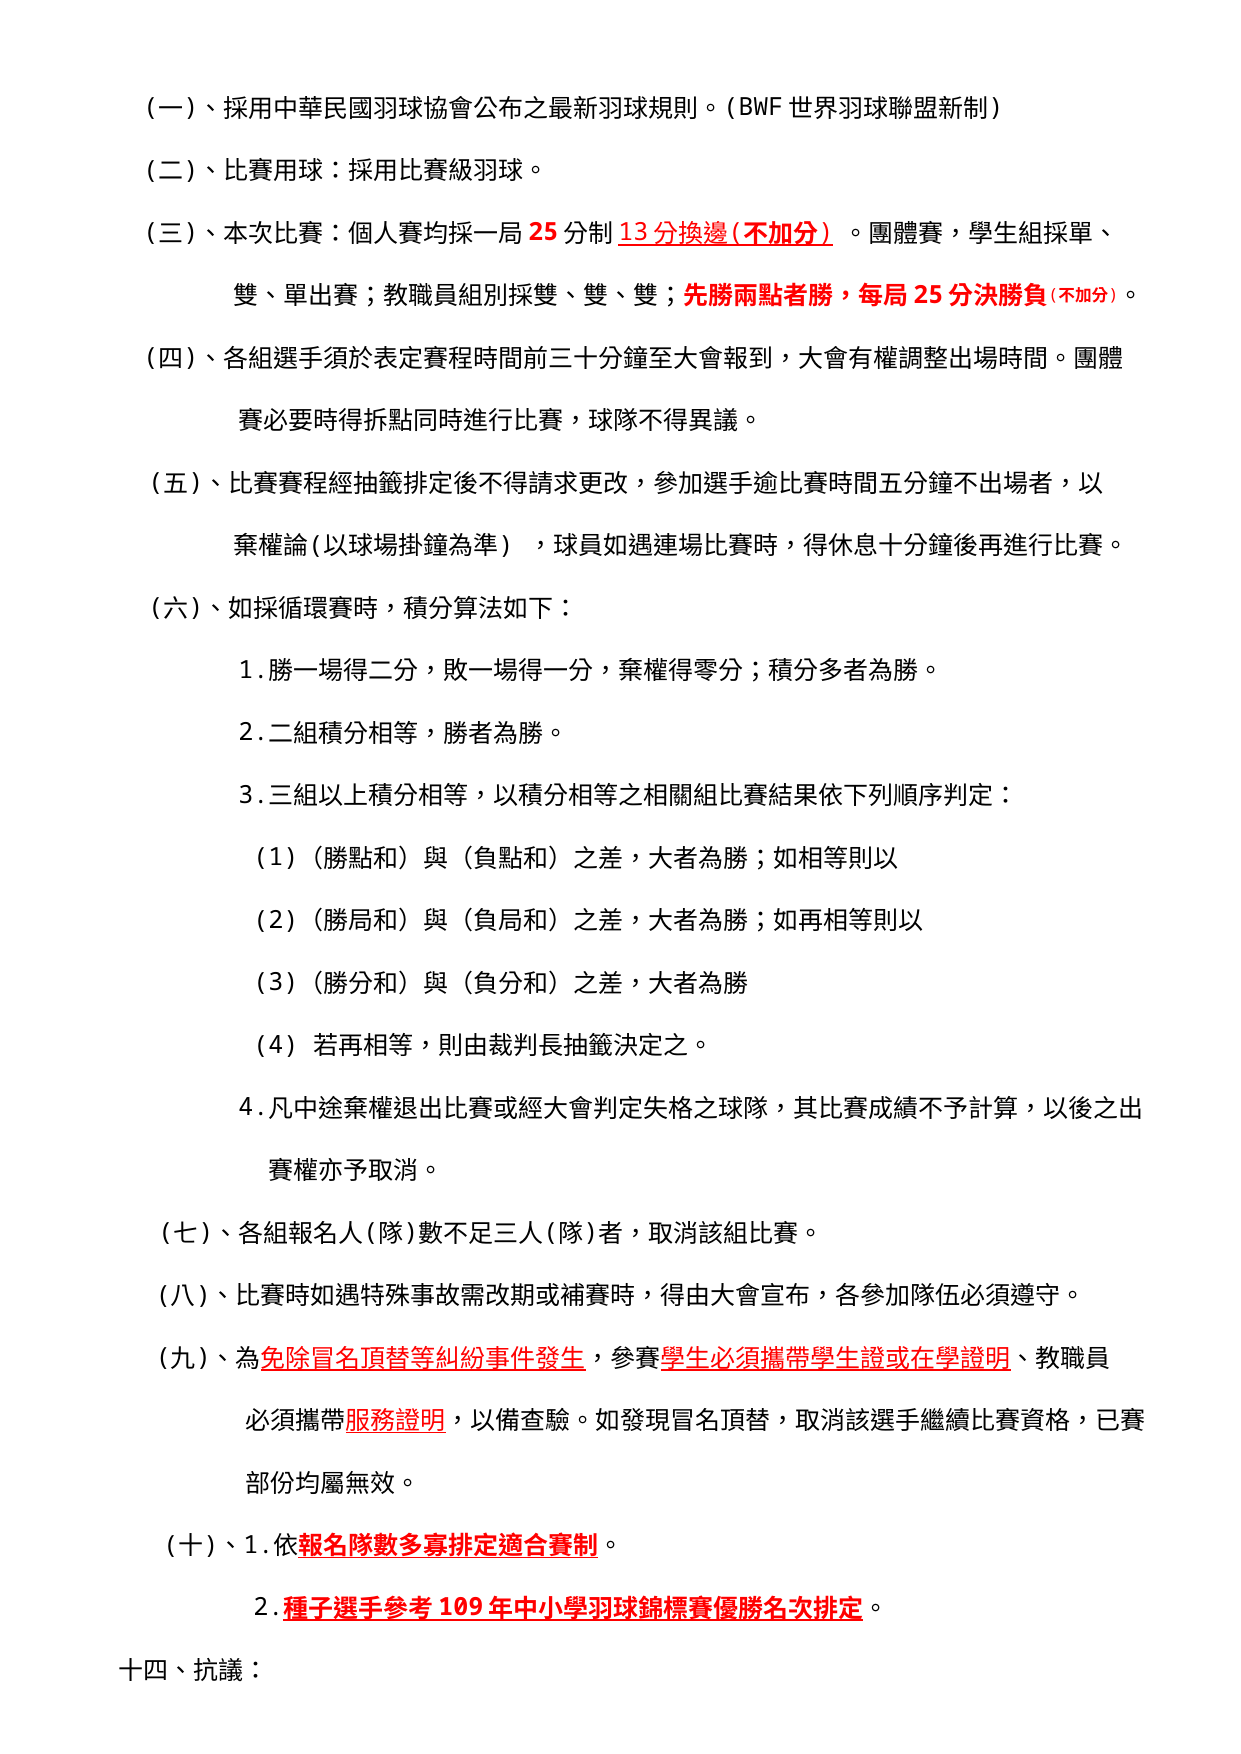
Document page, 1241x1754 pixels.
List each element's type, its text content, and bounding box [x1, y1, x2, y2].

text (十)、1.依報名隊數多寡排定適合賽制。 [118, 1502, 1154, 1564]
text 3.三組以上積分相等，以積分相等之相關組比賽結果依下列順序判定： [118, 752, 1152, 814]
text (八)、比賽時如遇特殊事故需改期或補賽時，得由大會宣布，各參加隊伍必須遵守。 [156, 1252, 1152, 1314]
text 1.勝一場得二分，敗一場得一分，棄權得零分；積分多者為勝。 [118, 627, 1152, 689]
text 雙、單出賽；教職員組別採雙、雙、雙；先勝兩點者勝，每局25分決勝負(不加分)。 [118, 252, 1152, 314]
text (3)（勝分和）與（負分和）之差，大者為勝 [118, 939, 1152, 1002]
text (七)、各組報名人(隊)數不足三人(隊)者，取消該組比賽。 [118, 1189, 1152, 1252]
text 十四、抗議： [118, 1627, 1152, 1689]
text (四)、各組選手須於表定賽程時間前三十分鐘至大會報到，大會有權調整出場時間。團體 [118, 314, 1152, 377]
text 賽權亦予取消。 [118, 1127, 1152, 1189]
text 部份均屬無效。 [118, 1439, 1152, 1502]
text (1)（勝點和）與（負點和）之差，大者為勝；如相等則以 [118, 814, 1152, 877]
text (九)、為免除冒名頂替等糾紛事件發生，參賽學生必須攜帶學生證或在學證明、教職員 [118, 1314, 1152, 1377]
text (三)、本次比賽：個人賽均採一局25分制13分換邊(不加分) 。團體賽，學生組採單、 [118, 189, 1152, 252]
text (一)、採用中華民國羽球協會公布之最新羽球規則。(BWF世界羽球聯盟新制) [118, 64, 1152, 127]
text (二)、比賽用球：採用比賽級羽球。 [118, 127, 1152, 189]
text (2)（勝局和）與（負局和）之差，大者為勝；如再相等則以 [118, 877, 1152, 939]
text 2.種子選手參考109年中小學羽球錦標賽優勝名次排定。 [118, 1564, 1154, 1627]
text 棄權論(以球場掛鐘為準) ，球員如遇連場比賽時，得休息十分鐘後再進行比賽。 [118, 502, 1152, 564]
text 必須攜帶服務證明，以備查驗。如發現冒名頂替，取消該選手繼續比賽資格，已賽 [118, 1377, 1152, 1439]
text 4.凡中途棄權退出比賽或經大會判定失格之球隊，其比賽成績不予計算，以後之出 [118, 1064, 1152, 1127]
text (4) 若再相等，則由裁判長抽籤決定之。 [118, 1002, 1152, 1064]
text (六)、如採循環賽時，積分算法如下： [118, 564, 1152, 627]
text 賽必要時得拆點同時進行比賽，球隊不得異議。 [118, 377, 1152, 439]
text (五)、比賽賽程經抽籤排定後不得請求更改，參加選手逾比賽時間五分鐘不出場者，以 [118, 439, 1154, 502]
text 2.二組積分相等，勝者為勝。 [118, 689, 1152, 752]
